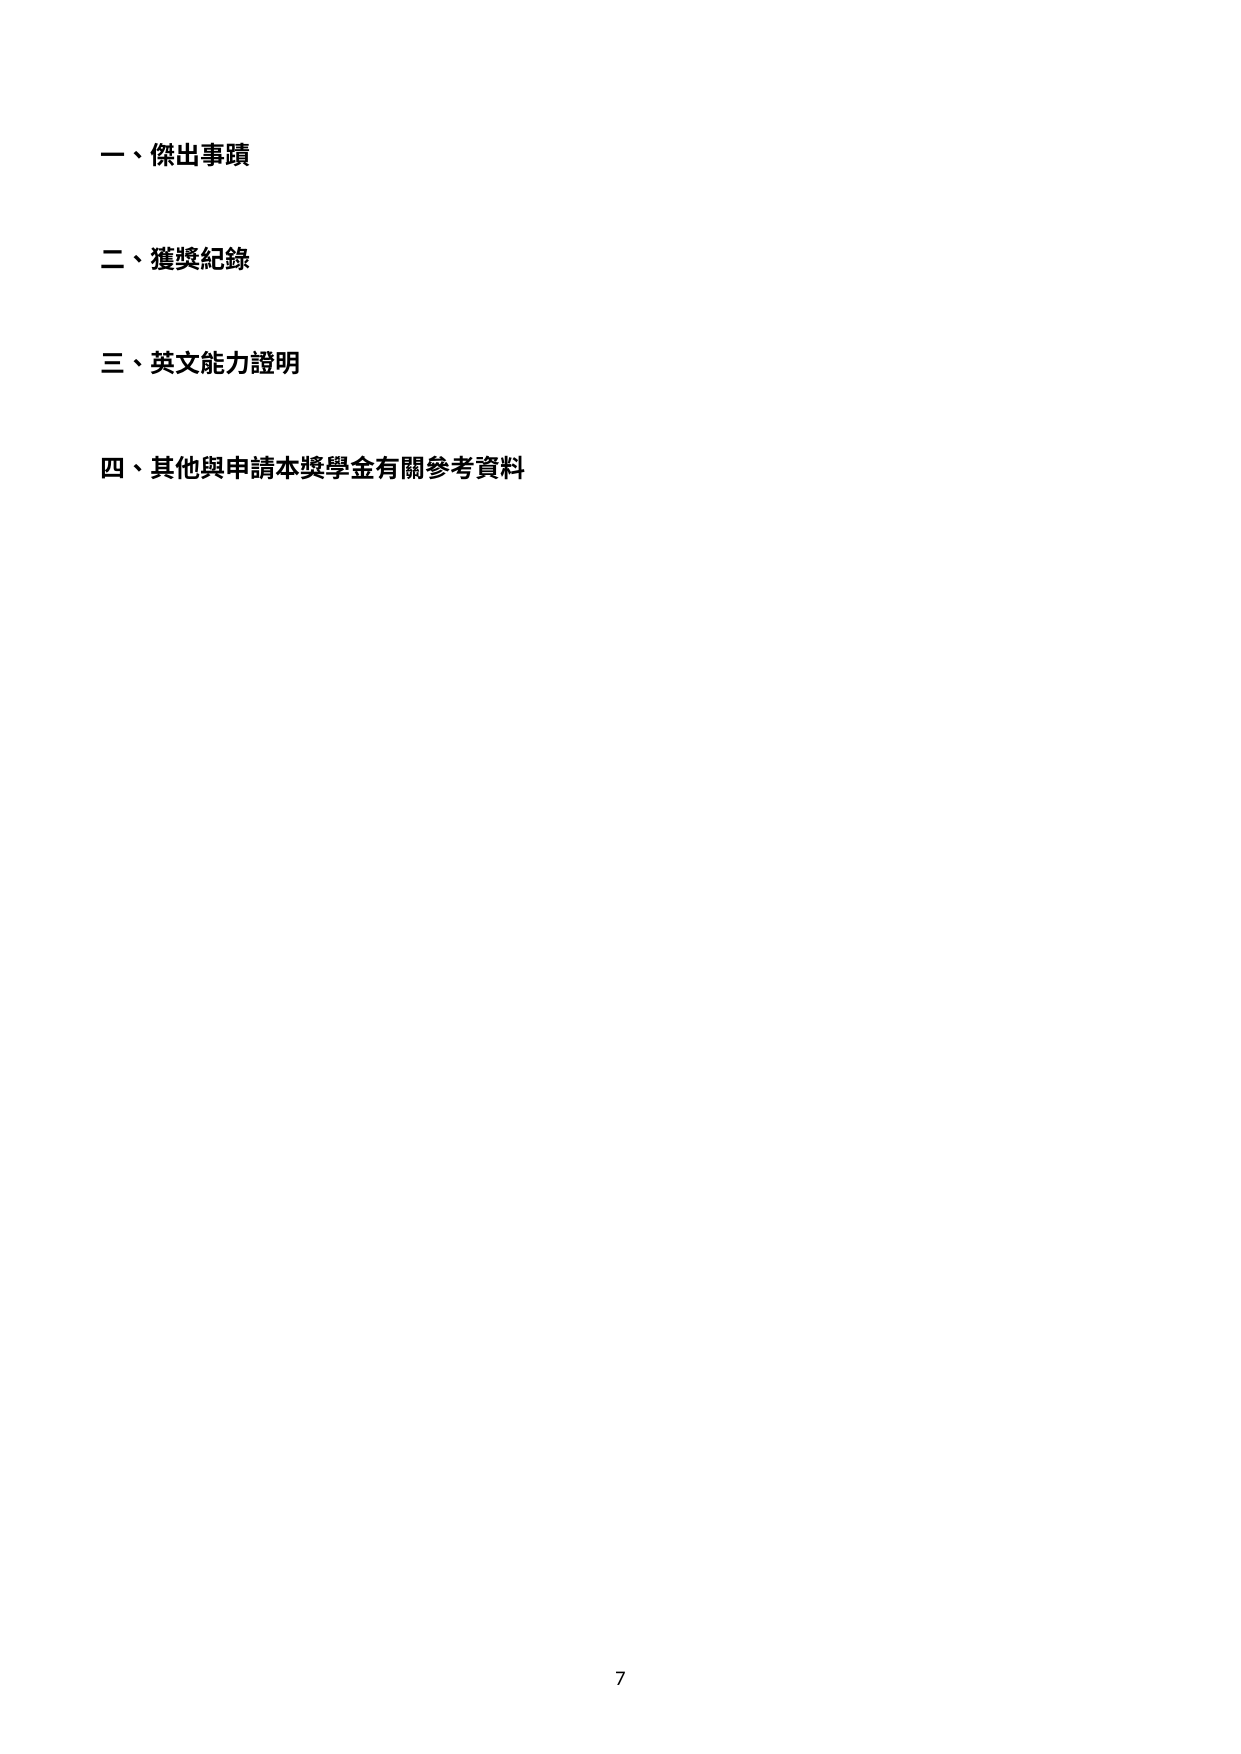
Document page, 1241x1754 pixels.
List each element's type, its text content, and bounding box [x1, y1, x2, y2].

text 一、傑出事蹟 [100, 123, 1140, 175]
text 四、其他與申請本獎學金有關參考資料 [100, 435, 1140, 487]
text 三、英文能力證明 [100, 331, 1140, 383]
text 二、獲獎紀錄 [100, 227, 1140, 279]
